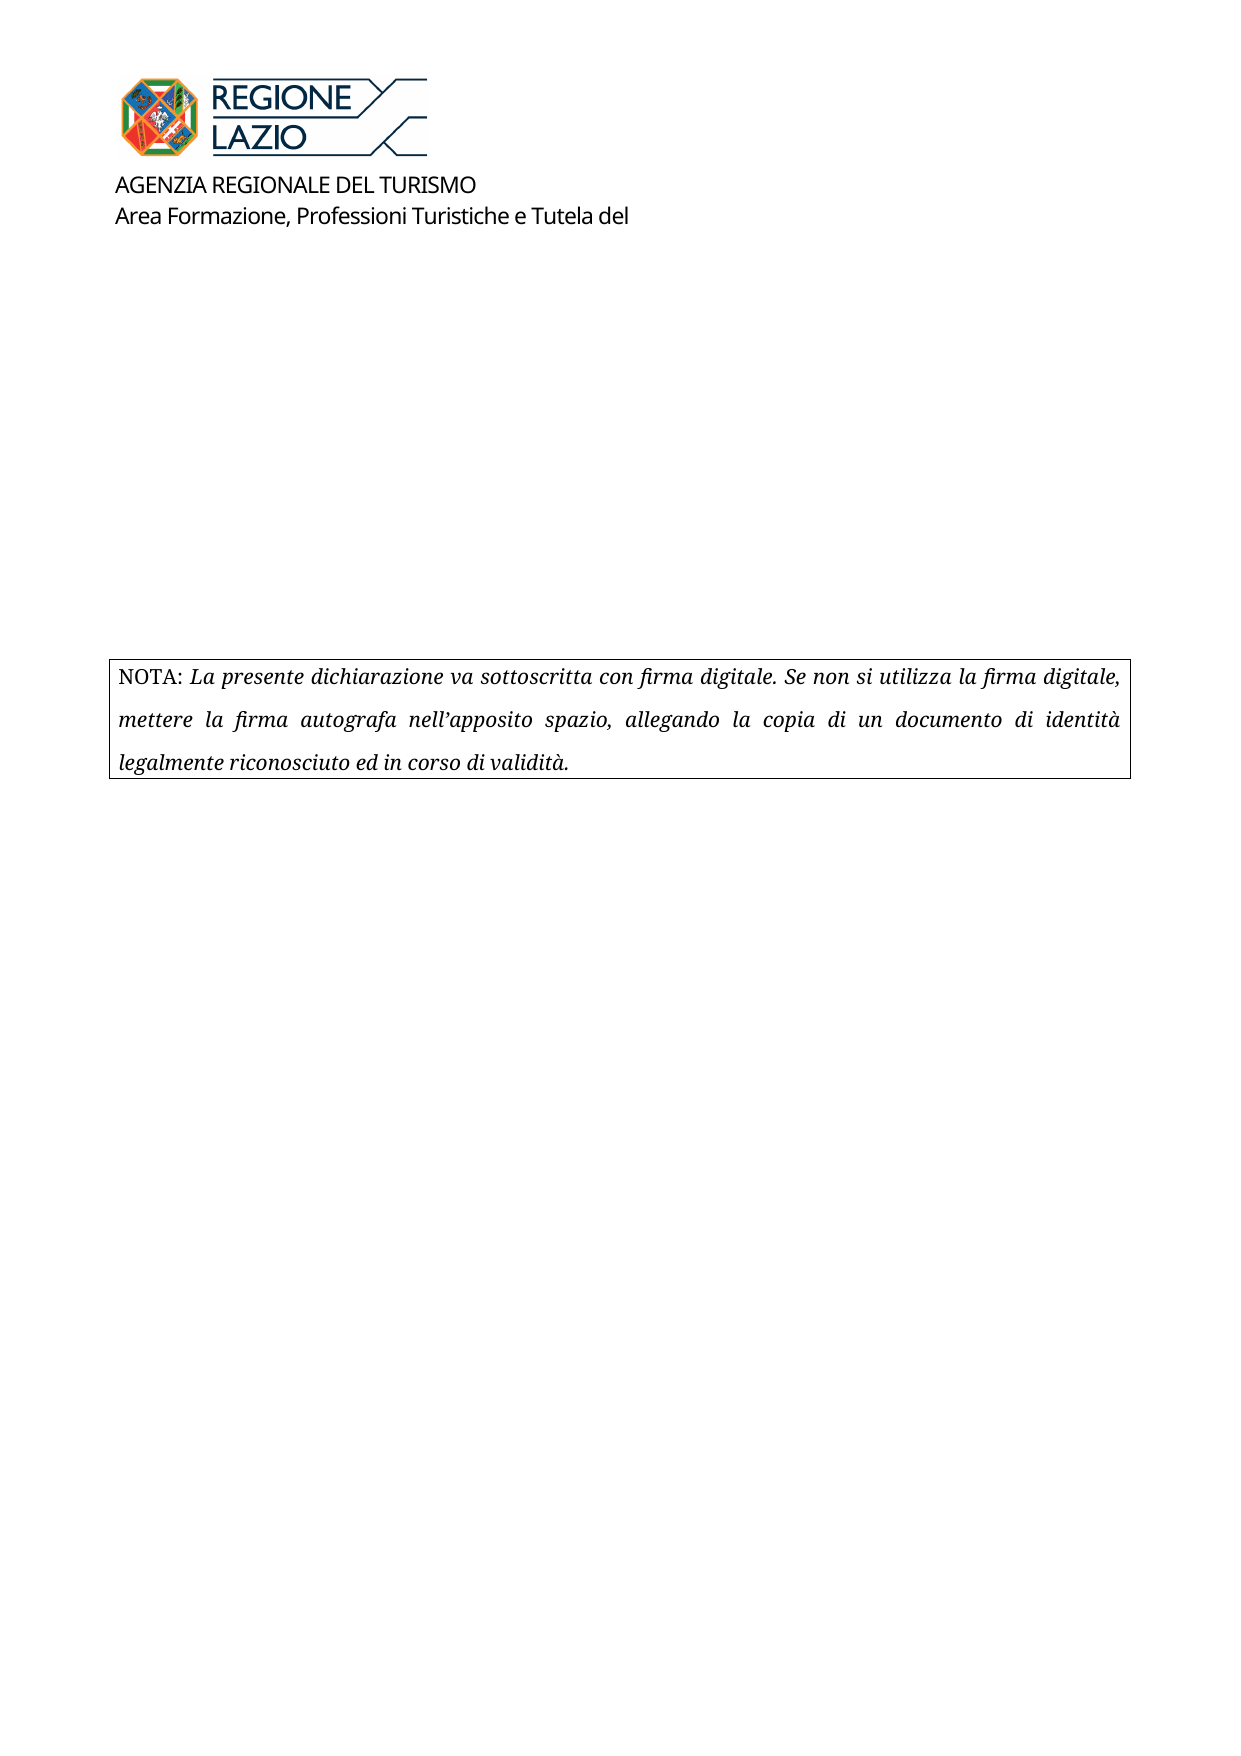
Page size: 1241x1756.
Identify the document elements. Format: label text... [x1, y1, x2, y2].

text NOTA: La presente dichiarazione va sottoscritta con firma digitale. Se non si utilizza la firma digitale, mettere la firma autografa nell’apposito spazio, allegando la copia di un documento di identità legalmente riconosciuto ed in corso di validità. [110, 660, 1130, 778]
picture [118, 75, 430, 160]
